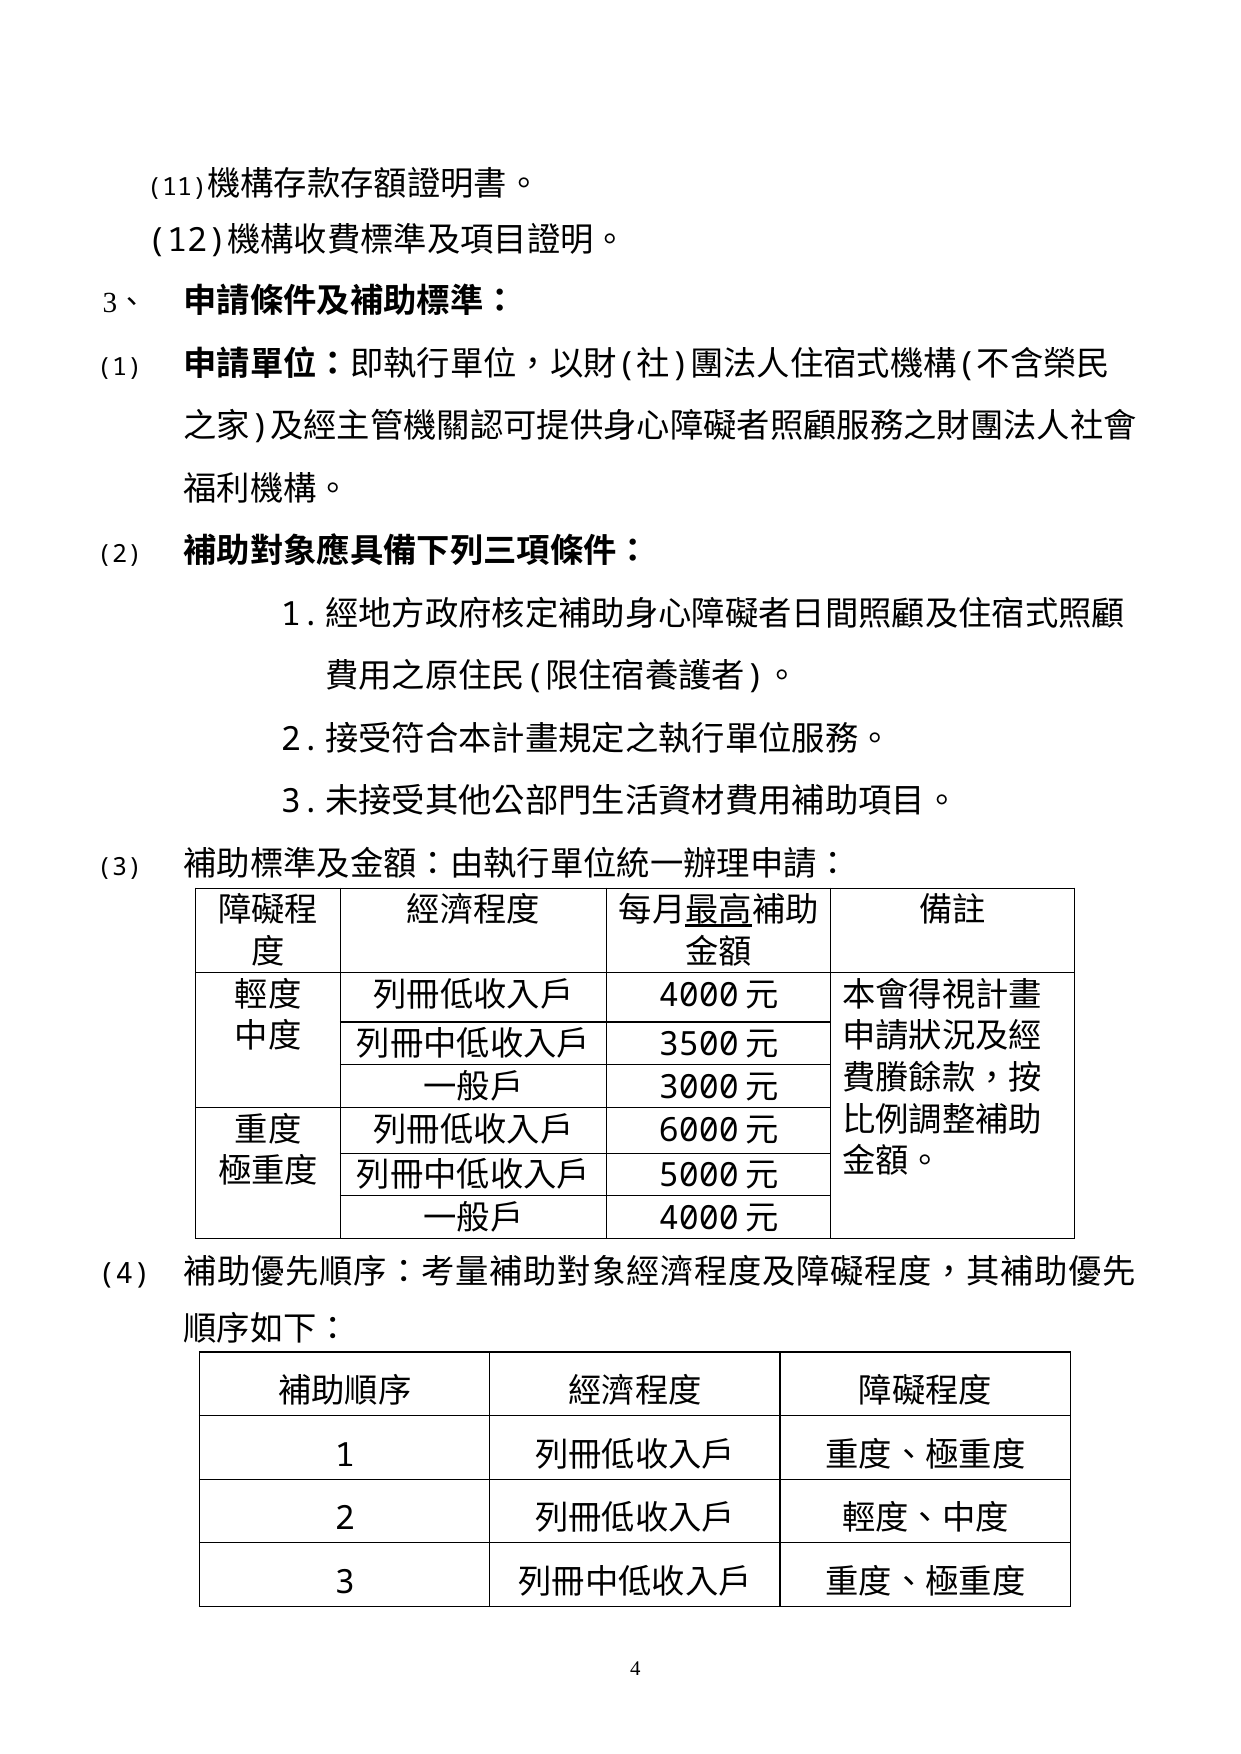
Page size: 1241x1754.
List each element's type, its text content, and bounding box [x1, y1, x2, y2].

list 接受符合本計畫規定之執行單位服務。 [281, 700, 1137, 762]
table_cell 本會得視計畫申請狀況及經費賸餘款，按比例調整補助金額。 [831, 973, 1074, 1238]
table_cell 2 [200, 1480, 489, 1542]
table_header 每月最高補助金額 [607, 889, 830, 972]
table_cell 4000元 [607, 1196, 830, 1238]
table_cell 1 [200, 1416, 489, 1478]
table_cell 列冊中低收入戶 [490, 1543, 779, 1606]
table_cell 列冊低收入戶 [490, 1416, 779, 1478]
table_cell 列冊低收入戶 [341, 1108, 606, 1152]
table_cell 重度 極重度 [196, 1108, 340, 1238]
table_cell 列冊中低收入戶 [341, 1023, 606, 1064]
table_cell 4000元 [607, 973, 830, 1021]
table_cell 列冊低收入戶 [490, 1480, 779, 1542]
table_cell 3000元 [607, 1065, 830, 1107]
table_header 補助順序 [200, 1353, 489, 1415]
list 經地方政府核定補助身心障礙者日間照顧及住宿式照顧費用之原住民(限住宿養護者)。 [281, 575, 1137, 700]
table_cell 6000元 [607, 1108, 830, 1152]
table_header 經濟程度 [490, 1353, 779, 1415]
table_cell 3500元 [607, 1023, 830, 1064]
table_cell 輕度、中度 [781, 1480, 1070, 1542]
list 機構存款存額證明書。 [147, 150, 1137, 206]
list 機構收費標準及項目證明。 [147, 206, 1137, 262]
table_header 備註 [831, 889, 1074, 972]
table_cell 重度、極重度 [781, 1416, 1070, 1478]
table_cell 3 [200, 1543, 489, 1606]
table_cell 一般戶 [341, 1065, 606, 1107]
table_cell 輕度 中度 [196, 973, 340, 1107]
table_header 經濟程度 [341, 889, 606, 972]
list 補助優先順序：考量補助對象經濟程度及障礙程度，其補助優先順序如下： [98, 1239, 1137, 1351]
table_cell 重度、極重度 [781, 1543, 1070, 1606]
list 申請單位：即執行單位，以財(社)團法人住宿式機構(不含榮民之家)及經主管機關認可提供身心障礙者照顧服務之財團法人社會福利機構。 [97, 325, 1137, 512]
table_header 障礙程度 [781, 1353, 1070, 1415]
list 補助標準及金額：由執行單位統一辦理申請： [97, 825, 1137, 887]
list 補助對象應具備下列三項條件： [97, 512, 1137, 575]
table_header 障礙程度 [196, 889, 340, 972]
table_cell 一般戶 [341, 1196, 606, 1238]
table_cell 列冊中低收入戶 [341, 1154, 606, 1195]
list 申請條件及補助標準： [102, 262, 1137, 325]
list 未接受其他公部門生活資材費用補助項目。 [281, 762, 1137, 825]
table_cell 5000元 [607, 1154, 830, 1195]
table_cell 列冊低收入戶 [341, 973, 606, 1021]
